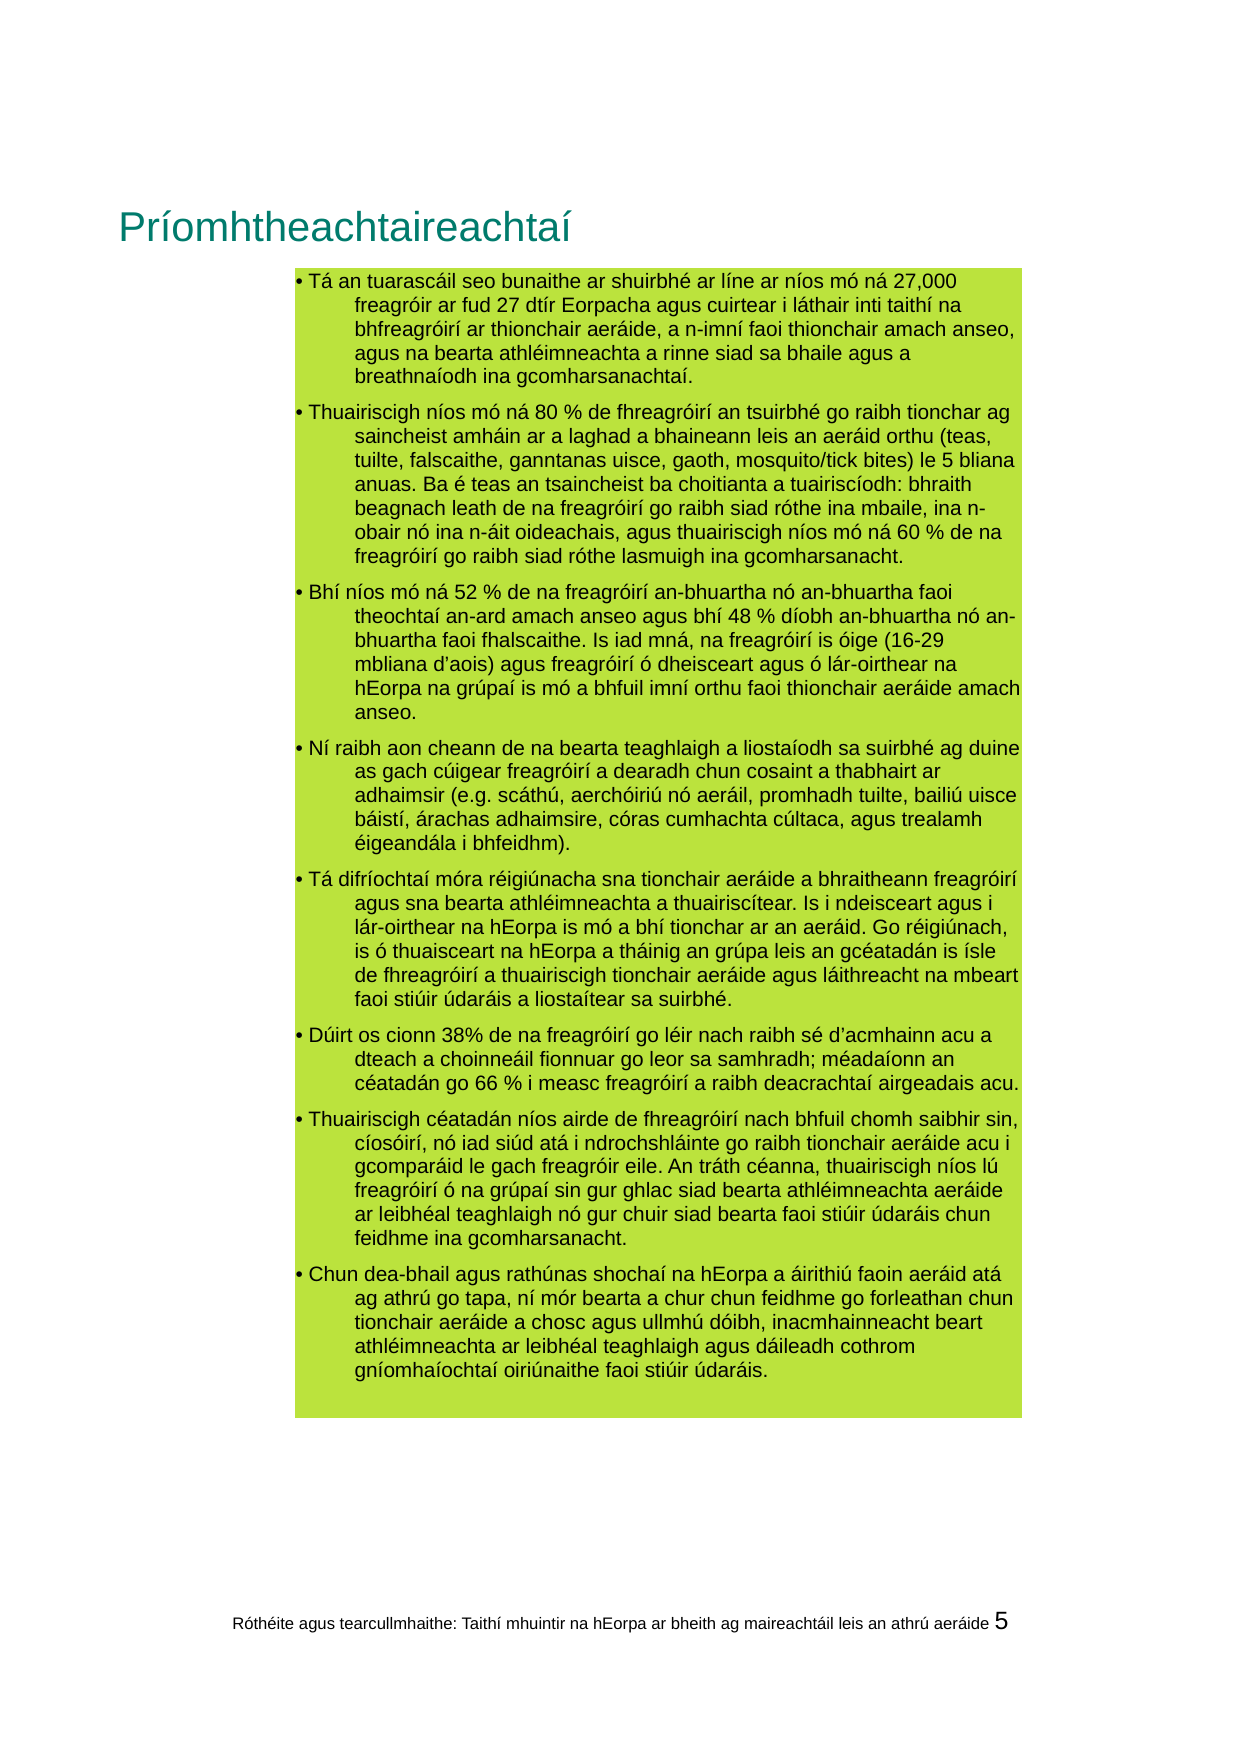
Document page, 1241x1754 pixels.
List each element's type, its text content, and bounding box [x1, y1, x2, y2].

subtitle Príomhtheachtaireachtaí [118, 202, 1122, 250]
text • Tá difríochtaí móra réigiúnacha sna tionchair aeráide a bhraitheann freagróirí agus sna bearta athléimneachta a thuairiscítear. Is i ndeisceart agus i lár-oirthear na hEorpa is mó a bhí tionchar ar an aeráid. Go réigiúnach, is ó thuaisceart na hEorpa a tháinig an grúpa leis an gcéatadán is ísle de fhreagróirí a thuairiscigh tionchair aeráide agus láithreacht na mbeart faoi stiúir údaráis a liostaítear sa suirbhé. [295, 867, 1022, 1011]
text • Thuairiscigh céatadán níos airde de fhreagróirí nach bhfuil chomh saibhir sin, cíosóirí, nó iad siúd atá i ndrochshláinte go raibh tionchair aeráide acu i gcomparáid le gach freagróir eile. An tráth céanna, thuairiscigh níos lú freagróirí ó na grúpaí sin gur ghlac siad bearta athléimneachta aeráide ar leibhéal teaghlaigh nó gur chuir siad bearta faoi stiúir údaráis chun feidhme ina gcomharsanacht. [295, 1106, 1022, 1250]
text • Bhí níos mó ná 52 % de na freagróirí an-bhuartha nó an-bhuartha faoi theochtaí an-ard amach anseo agus bhí 48 % díobh an-bhuartha nó an-bhuartha faoi fhalscaithe. Is iad mná, na freagróirí is óige (16-29 mbliana d’aois) agus freagróirí ó dheisceart agus ó lár-oirthear na hEorpa na grúpaí is mó a bhfuil imní orthu faoi thionchair aeráide amach anseo. [295, 580, 1022, 723]
text • Ní raibh aon cheann de na bearta teaghlaigh a liostaíodh sa suirbhé ag duine as gach cúigear freagróirí a dearadh chun cosaint a thabhairt ar adhaimsir (e.g. scáthú, aerchóiriú nó aeráil, promhadh tuilte, bailiú uisce báistí, árachas adhaimsire, córas cumhachta cúltaca, agus trealamh éigeandála i bhfeidhm). [295, 735, 1022, 855]
text • Dúirt os cionn 38% de na freagróirí go léir nach raibh sé d’acmhainn acu a dteach a choinneáil fionnuar go leor sa samhradh; méadaíonn an céatadán go 66 % i measc freagróirí a raibh deacrachtaí airgeadais acu. [295, 1023, 1022, 1094]
text • Thuairiscigh níos mó ná 80 % de fhreagróirí an tsuirbhé go raibh tionchar ag saincheist amháin ar a laghad a bhaineann leis an aeráid orthu (teas, tuilte, falscaithe, ganntanas uisce, gaoth, mosquito/tick bites) le 5 bliana anuas. Ba é teas an tsaincheist ba choitianta a tuairiscíodh: bhraith beagnach leath de na freagróirí go raibh siad róthe ina mbaile, ina n-obair nó ina n-áit oideachais, agus thuairiscigh níos mó ná 60 % de na freagróirí go raibh siad róthe lasmuigh ina gcomharsanacht. [295, 400, 1022, 568]
text • Chun dea-bhail agus rathúnas shochaí na hEorpa a áirithiú faoin aeráid atá ag athrú go tapa, ní mór bearta a chur chun feidhme go forleathan chun tionchair aeráide a chosc agus ullmhú dóibh, inacmhainneacht beart athléimneachta ar leibhéal teaghlaigh agus dáileadh cothrom gníomhaíochtaí oiriúnaithe faoi stiúir údaráis. [295, 1262, 1022, 1382]
text • Tá an tuarascáil seo bunaithe ar shuirbhé ar líne ar níos mó ná 27,000 freagróir ar fud 27 dtír Eorpacha agus cuirtear i láthair inti taithí na bhfreagróirí ar thionchair aeráide, a n-imní faoi thionchair amach anseo, agus na bearta athléimneachta a rinne siad sa bhaile agus a breathnaíodh ina gcomharsanachtaí. [295, 268, 1022, 388]
